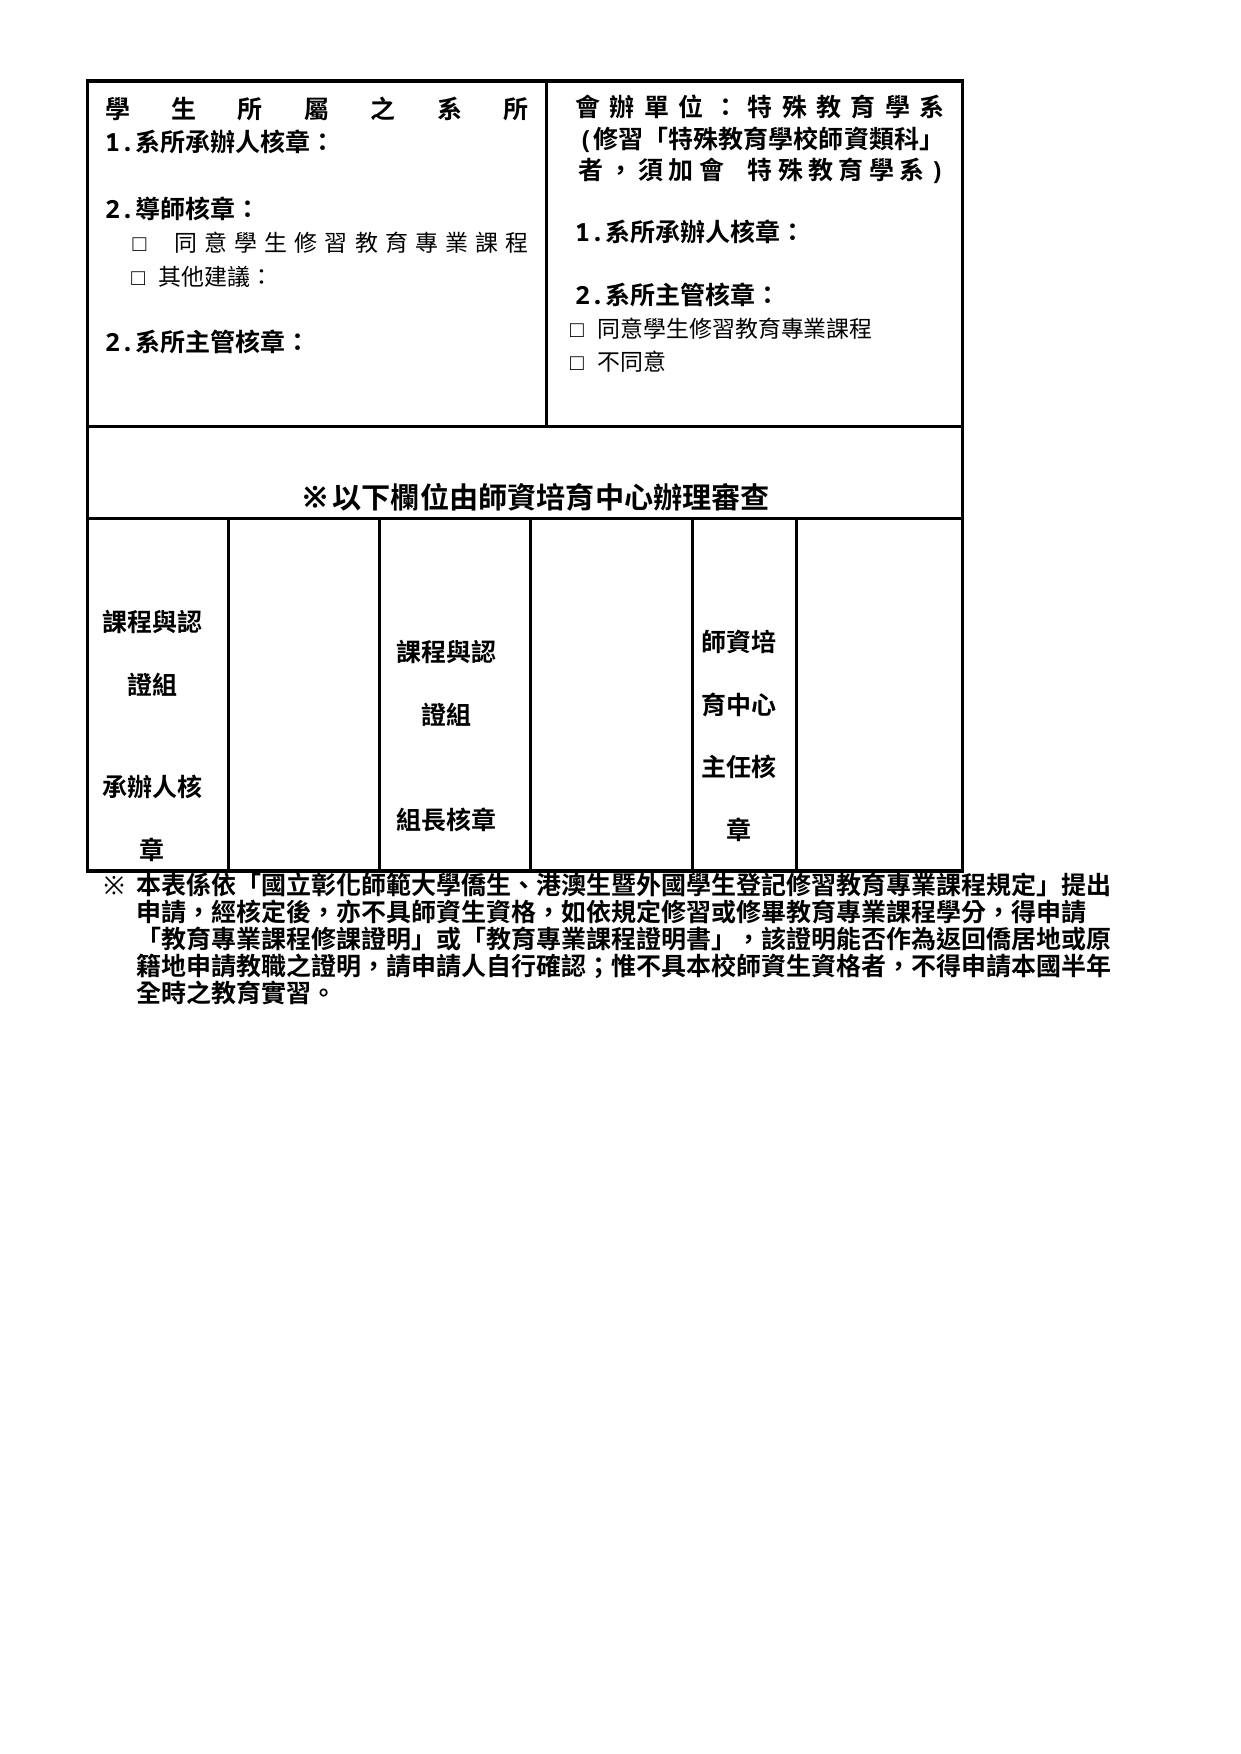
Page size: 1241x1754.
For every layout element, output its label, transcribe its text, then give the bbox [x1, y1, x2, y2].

table_cell [798, 520, 961, 869]
table_cell 課程與認證組 承辦人核章 [89, 520, 227, 869]
table_cell 會辦單位：特殊教育學系 (修習「特殊教育學校師資類科」者，須加會 特殊教育學系) 1.系所承辦人核章： 2.系所主管核章： □ 同意學生修習教育專業課程 □ 不同意 [548, 83, 961, 425]
table_cell [230, 520, 378, 869]
table_cell 課程與認證組 組長核章 [381, 520, 529, 869]
list 本表係依「國立彰化師範大學僑生、港澳生暨外國學生登記修習教育專業課程規定」提出申請，經核定後，亦不具師資生資格，如依規定修習或修畢教育專業課程學分，得申請「教育專業課程修課證明」或「教育專業課程證明書」，該證明能否作為返回僑居地或原籍地申請教職之證明，請申請人自行確認；惟不具本校師資生資格者，不得申請本國半年全時之教育實習。 [187, 872, 1132, 1008]
table_cell 學生所屬之系所 1.系所承辦人核章： 2.導師核章： □ 同意學生修習教育專業課程 □ 其他建議： 2.系所主管核章： [89, 83, 545, 425]
table_cell 師資培育中心 主任核章 [694, 520, 795, 869]
table_cell [532, 520, 691, 869]
table_cell ※以下欄位由師資培育中心辦理審查 [89, 428, 961, 517]
